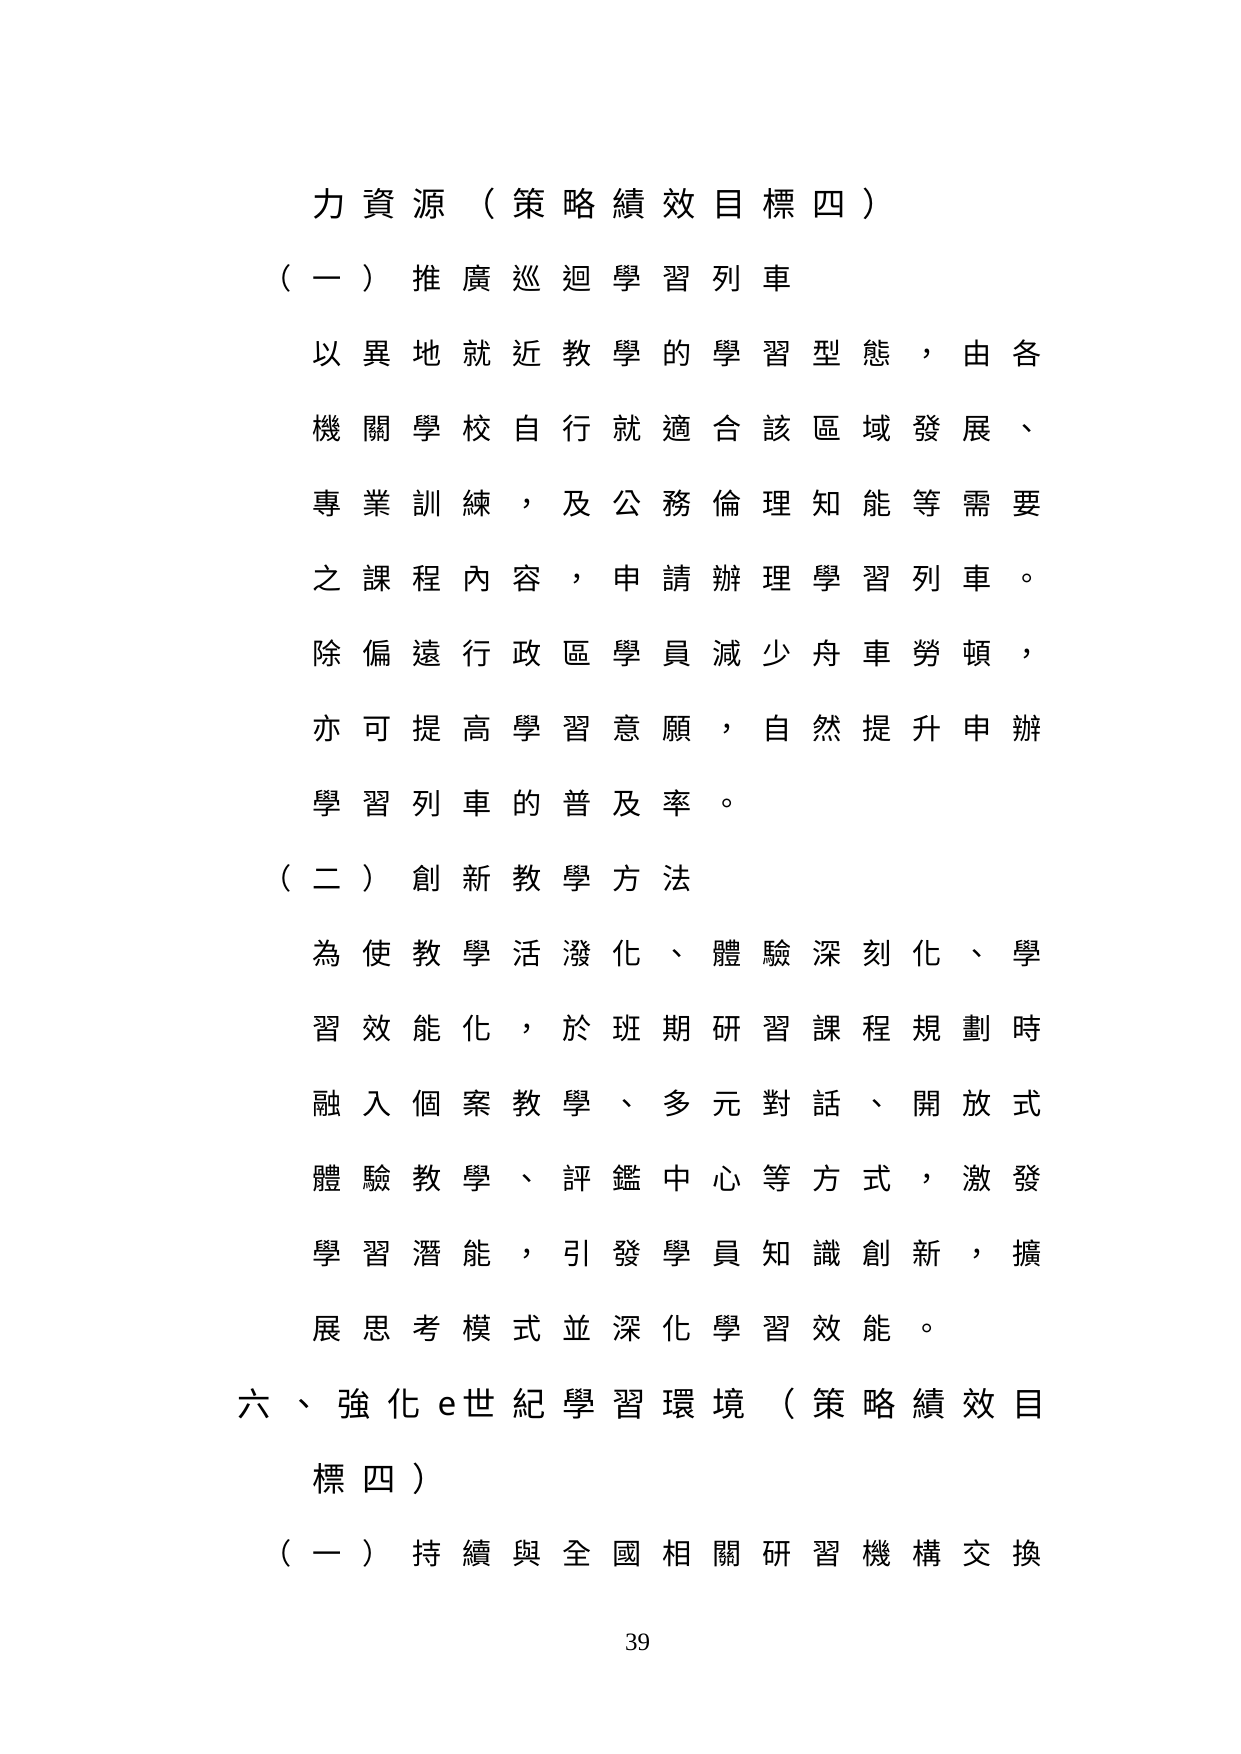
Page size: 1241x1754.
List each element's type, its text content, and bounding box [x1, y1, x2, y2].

text 六、強化e世紀學習環境（策略績效目標四） [237, 1364, 1062, 1514]
text 為使教學活潑化、體驗深刻化、學習效能化，於班期研習課程規劃時融入個案教學、多元對話、開放式體驗教學、評鑑中心等方式，激發學習潛能，引發學員知識創新，擴展思考模式並深化學習效能。 [312, 914, 1062, 1364]
text 力資源（策略績效目標四） [237, 164, 1062, 239]
text （一）持續與全國相關研習機構交換 [262, 1514, 1062, 1589]
text （一）推廣巡迴學習列車 [262, 239, 1062, 314]
text （二）創新教學方法 [262, 839, 1062, 914]
text 以異地就近教學的學習型態，由各機關學校自行就適合該區域發展、專業訓練，及公務倫理知能等需要之課程內容，申請辦理學習列車。除偏遠行政區學員減少舟車勞頓，亦可提高學習意願，自然提升申辦學習列車的普及率。 [312, 314, 1062, 839]
